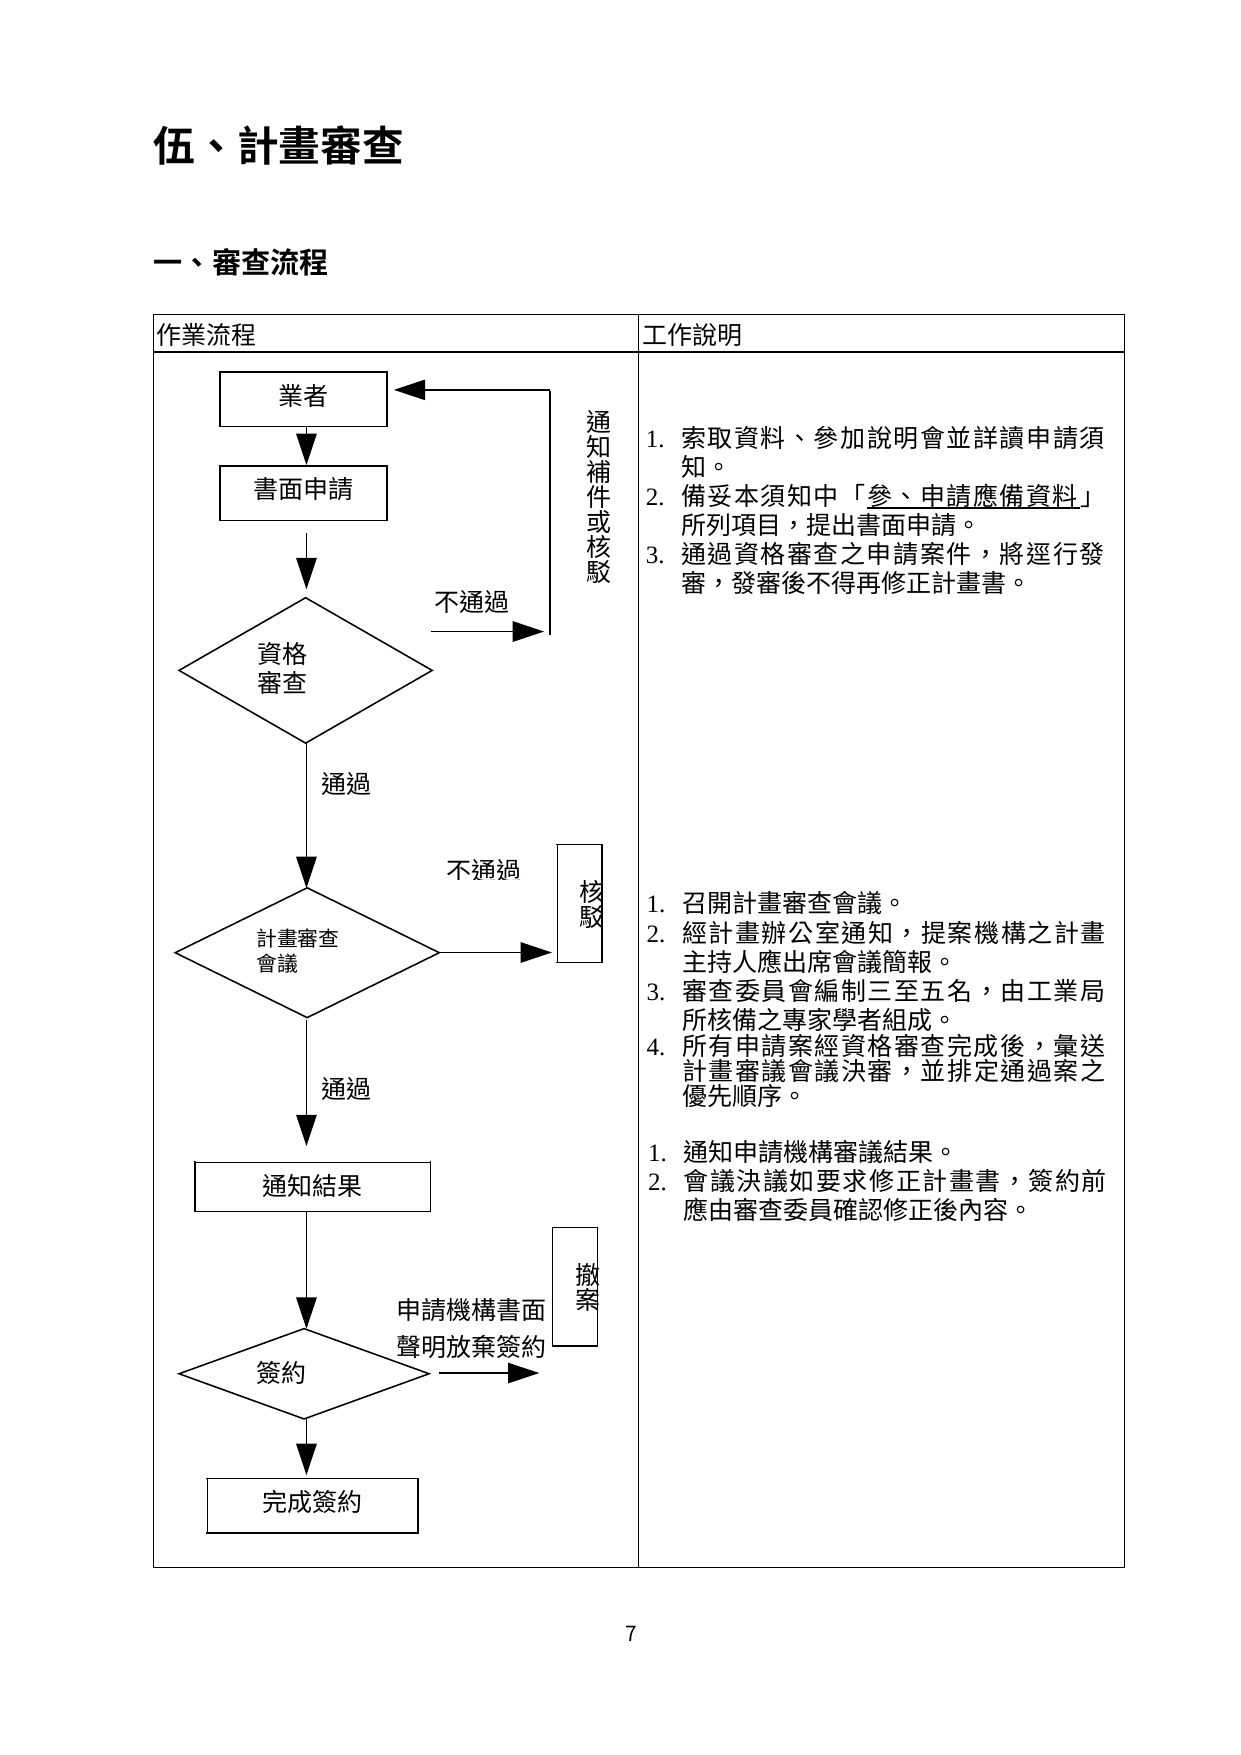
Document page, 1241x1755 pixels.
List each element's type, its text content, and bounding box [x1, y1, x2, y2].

table_cell [648, 1138, 1107, 1532]
table_cell [154, 353, 638, 1567]
table_cell [639, 353, 1124, 1567]
table_header 作業流程 [154, 315, 638, 351]
text 一、審查流程 [153, 237, 1109, 283]
table_cell [646, 424, 1105, 666]
text 伍、計畫審查 [153, 113, 1109, 173]
table_header 工作說明 [639, 315, 1124, 351]
table_cell [646, 763, 1105, 836]
table_cell [647, 890, 1106, 1117]
